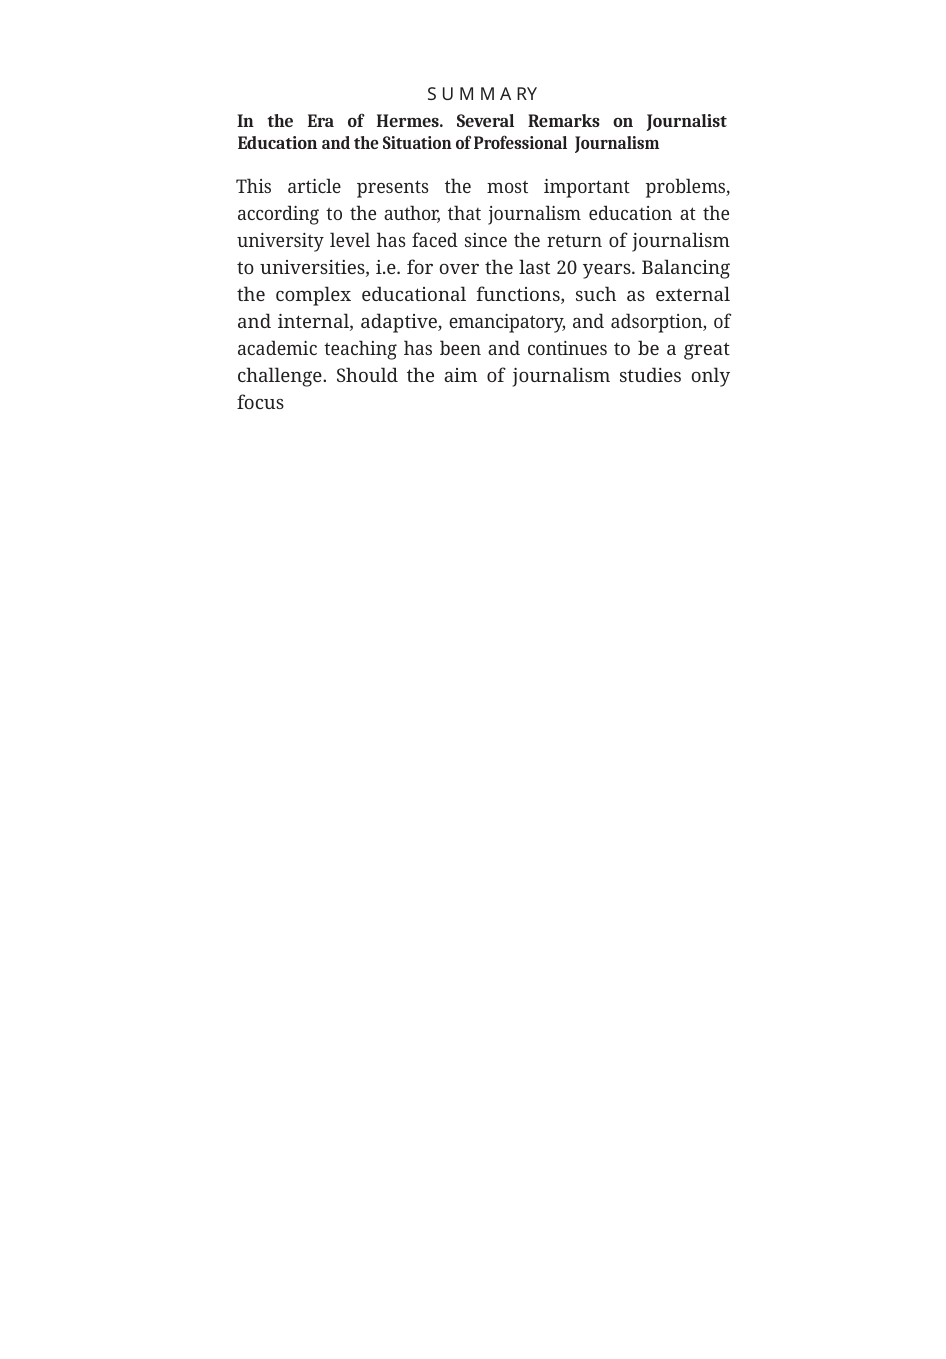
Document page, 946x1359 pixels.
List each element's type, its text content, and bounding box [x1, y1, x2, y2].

text S U M M A RY [183, 81, 785, 105]
text This article presents the most important problems, according to the author, that journalism education at the university level has faced since the return of journalism to universities, i.e. for over the last 20 years. Balancing the complex educational functions, such as external and internal, adaptive, emancipatory, and adsorption, of academic teaching has been and continues to be a great challenge. Should the aim of journalism studies only focus [236, 174, 730, 415]
text In the Era of Hermes. Several Remarks on Journalist Education and the Situation of Professional Journalism [237, 111, 727, 154]
